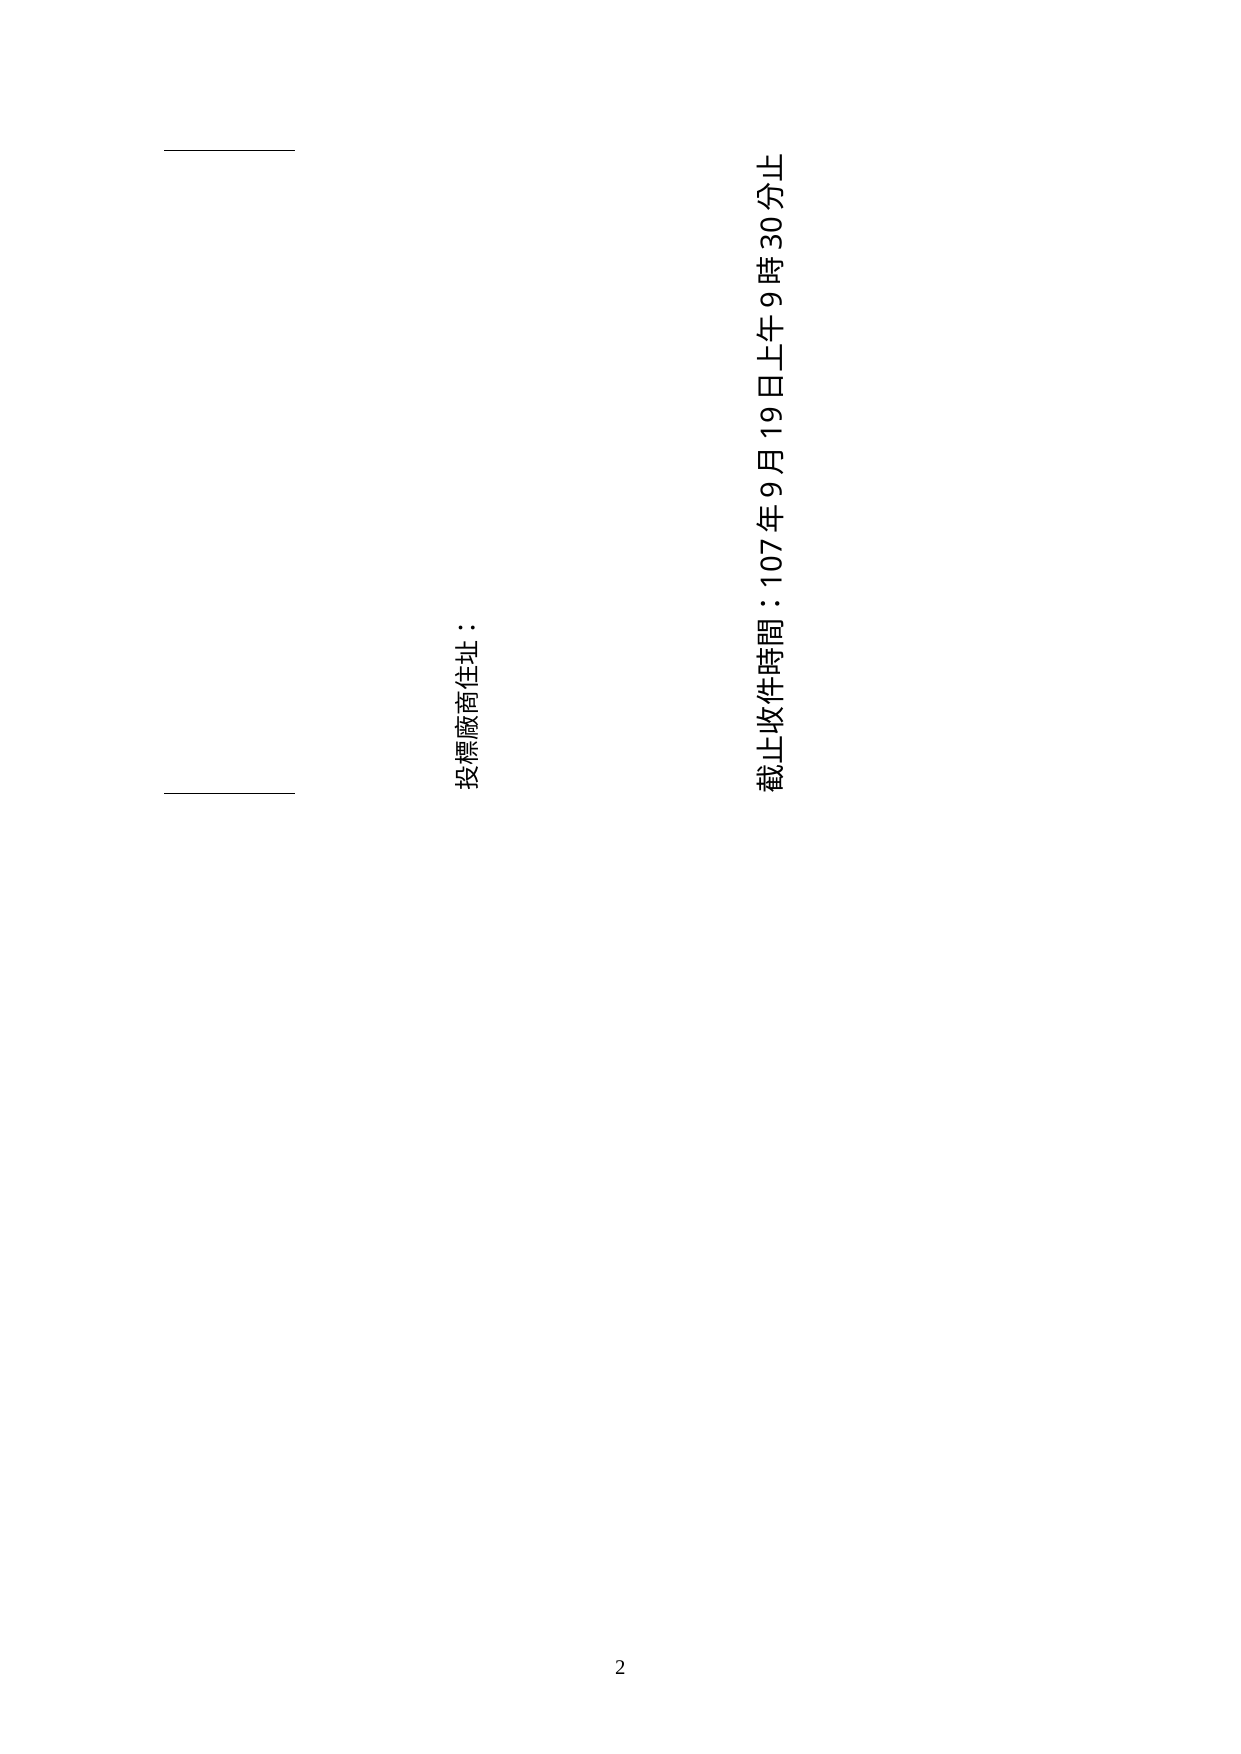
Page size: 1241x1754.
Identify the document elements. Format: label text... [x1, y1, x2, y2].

table_cell [164, 151, 294, 793]
table_header （寄件者） 投 標 廠 商 ： 投標廠商住址： 負 責 人 ： 電 話 ： ※請將標單、證件之信封由廠商自備。 ※本標封之封面紙請黏貼於自備標封上。 [295, 151, 744, 793]
table_header 行 政 院 農 業 委 員 會 臺 南 區 農 業 改 良 場 送達地點：712臺南市新化區牧場七Ｏ號 截止收件時間：107年9月19日上午9時30分止 標案名稱：嘉義分場107年第1期作水稻乾穀標售（案號：107S-TN005） [745, 151, 1013, 793]
